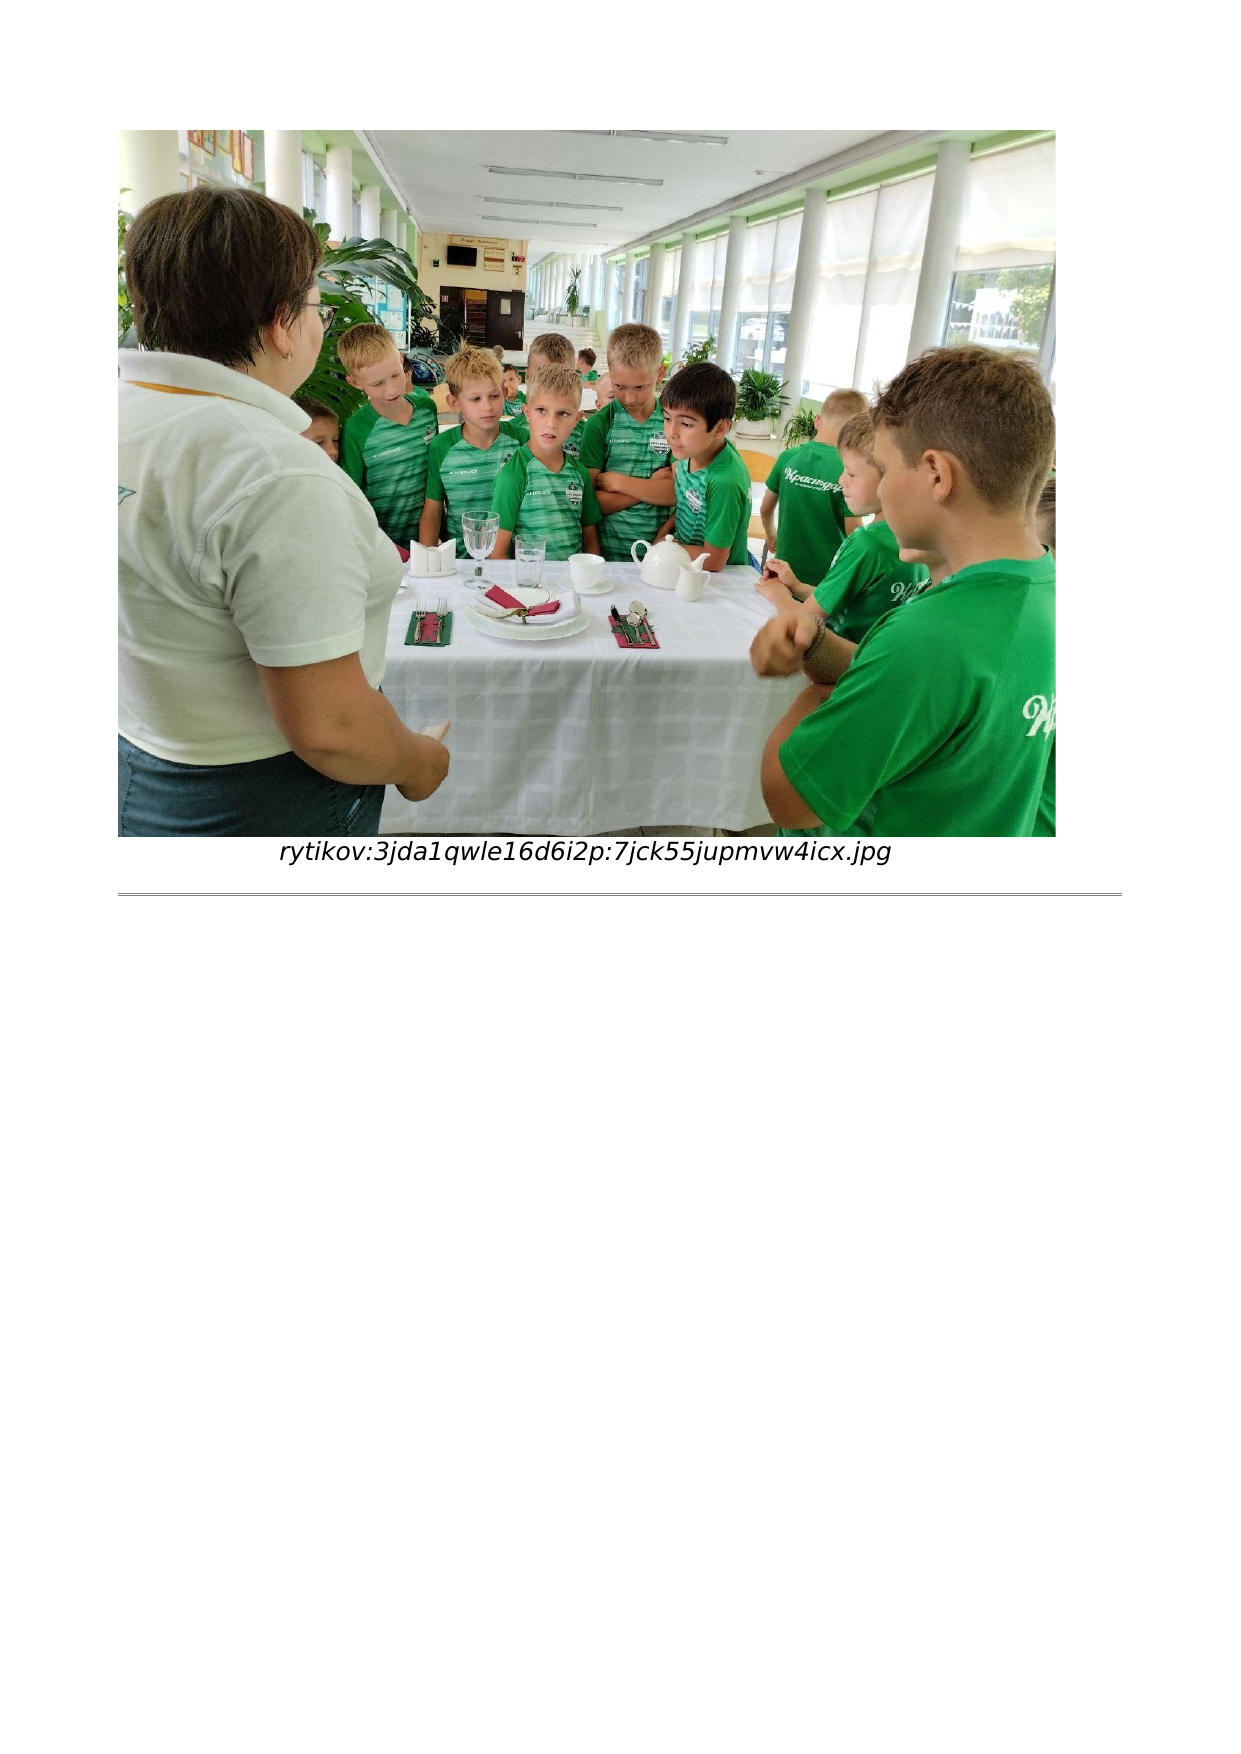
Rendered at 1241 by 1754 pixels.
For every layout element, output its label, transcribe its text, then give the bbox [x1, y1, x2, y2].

picture [118, 130, 1056, 837]
text rytikov:3jda1qwle16d6i2p:7jck55jupmvw4icx.jpg [118, 837, 1056, 866]
